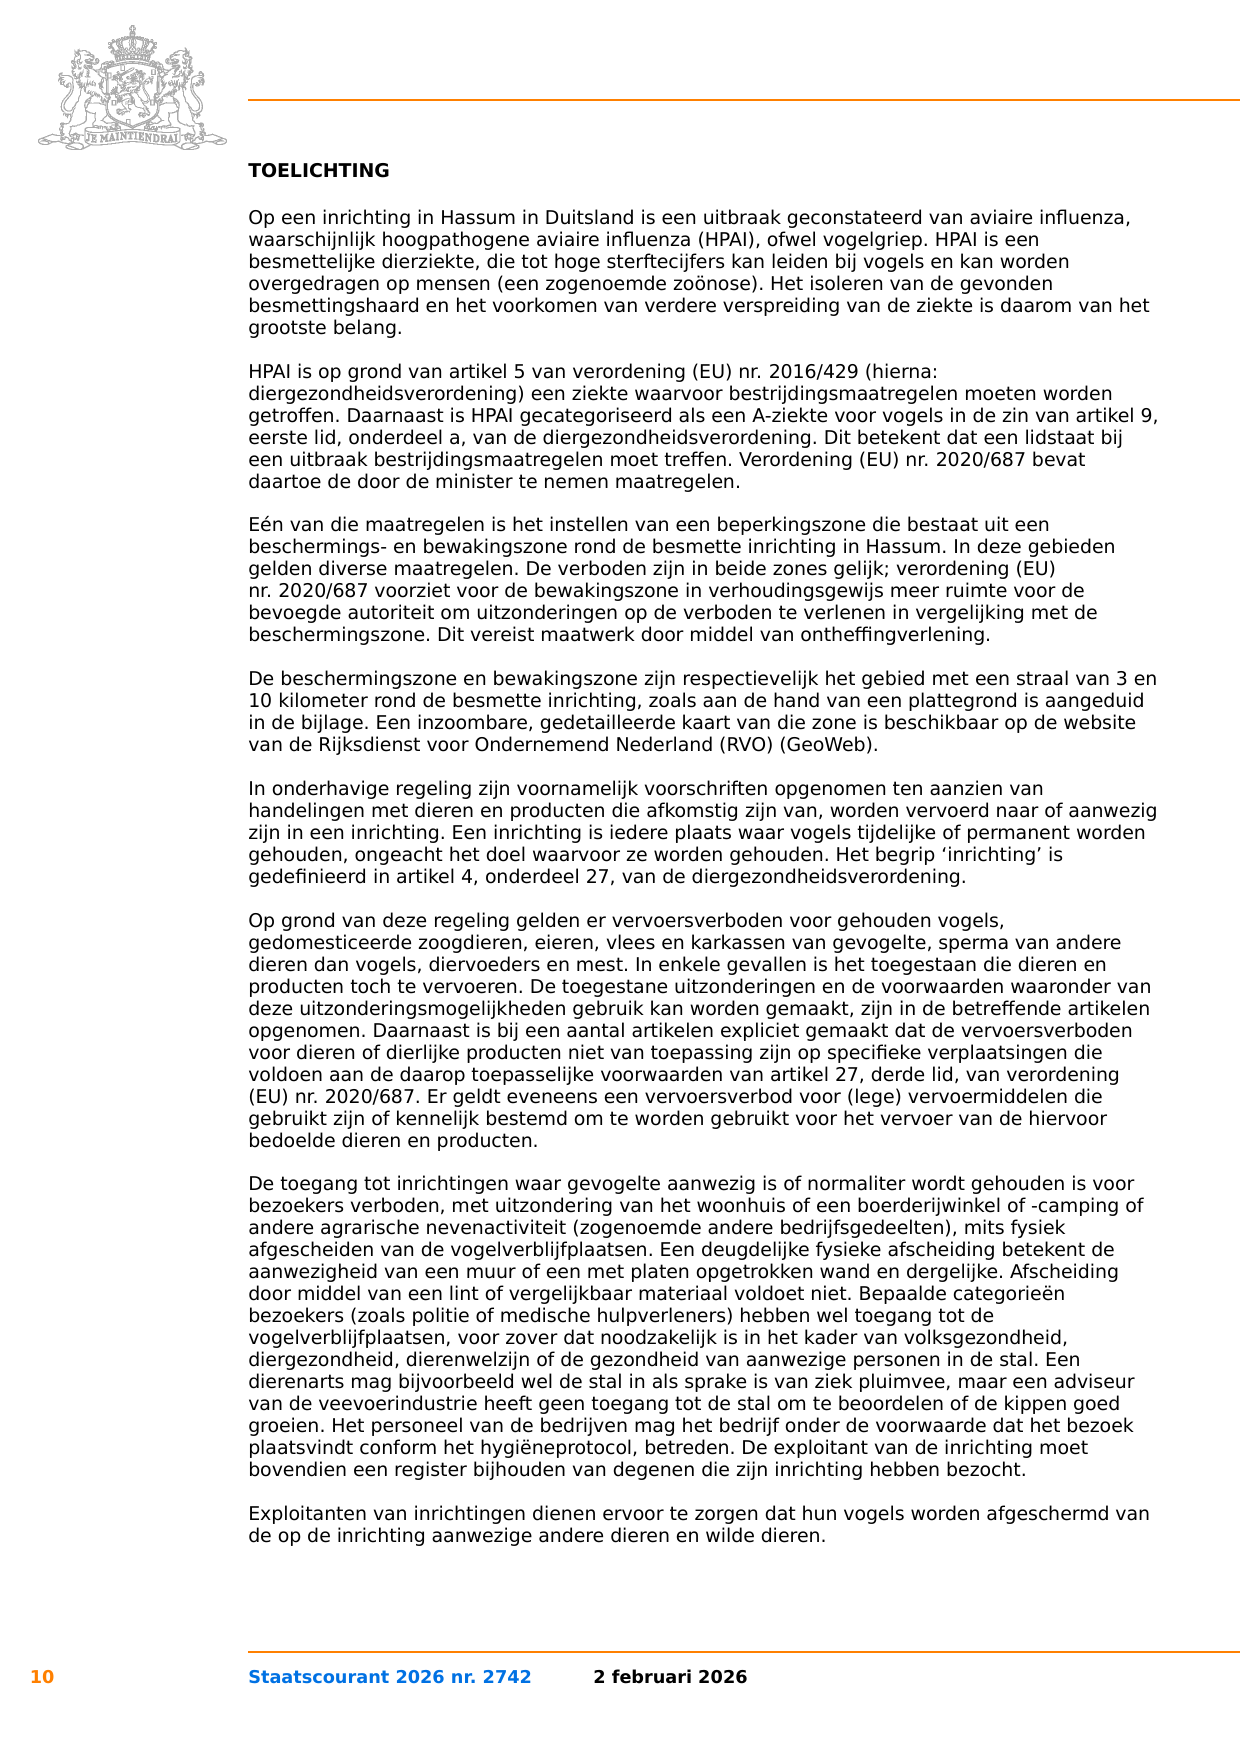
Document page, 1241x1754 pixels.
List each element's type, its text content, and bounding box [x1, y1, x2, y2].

subtitle TOELICHTING [248, 160, 1163, 182]
text De beschermingszone en bewakingszone zijn respectievelijk het gebied met een straal van 3 en 10 kilometer rond de besmette inrichting, zoals aan de hand van een plattegrond is aangeduid in de bijlage. Een inzoombare, gedetailleerde kaart van die zone is beschikbaar op de website van de Rijksdienst voor Ondernemend Nederland (RVO) (GeoWeb). [248, 668, 1163, 756]
text Op een inrichting in Hassum in Duitsland is een uitbraak geconstateerd van aviaire influenza, waarschijnlijk hoogpathogene aviaire influenza (HPAI), ofwel vogelgriep. HPAI is een besmettelijke dierziekte, die tot hoge sterftecijfers kan leiden bij vogels en kan worden overgedragen op mensen (een zogenoemde zoönose). Het isoleren van de gevonden besmettingshaard en het voorkomen van verdere verspreiding van de ziekte is daarom van het grootste belang. [248, 207, 1163, 339]
text De toegang tot inrichtingen waar gevogelte aanwezig is of normaliter wordt gehouden is voor bezoekers verboden, met uitzondering van het woonhuis of een boerderijwinkel of -camping of andere agrarische nevenactiviteit (zogenoemde andere bedrijfsgedeelten), mits fysiek afgescheiden van de vogelverblijfplaatsen. Een deugdelijke fysieke afscheiding betekent de aanwezigheid van een muur of een met platen opgetrokken wand en dergelijke. Afscheiding door middel van een lint of vergelijkbaar materiaal voldoet niet. Bepaalde categorieën bezoekers (zoals politie of medische hulpverleners) hebben wel toegang tot de vogelverblijfplaatsen, voor zover dat noodzakelijk is in het kader van volksgezondheid, diergezondheid, dierenwelzijn of de gezondheid van aanwezige personen in de stal. Een dierenarts mag bijvoorbeeld wel de stal in als sprake is van ziek pluimvee, maar een adviseur van de veevoerindustrie heeft geen toegang tot de stal om te beoordelen of de kippen goed groeien. Het personeel van de bedrijven mag het bedrijf onder de voorwaarde dat het bezoek plaatsvindt conform het hygiëneprotocol, betreden. De exploitant van de inrichting moet bovendien een register bijhouden van degenen die zijn inrichting hebben bezocht. [248, 1173, 1163, 1481]
text In onderhavige regeling zijn voornamelijk voorschriften opgenomen ten aanzien van handelingen met dieren en producten die afkomstig zijn van, worden vervoerd naar of aanwezig zijn in een inrichting. Een inrichting is iedere plaats waar vogels tijdelijke of permanent worden gehouden, ongeacht het doel waarvoor ze worden gehouden. Het begrip ‘inrichting’ is gedefinieerd in artikel 4, onderdeel 27, van de diergezondheidsverordening. [248, 778, 1163, 888]
text Eén van die maatregelen is het instellen van een beperkingszone die bestaat uit een beschermings- en bewakingszone rond de besmette inrichting in Hassum. In deze gebieden gelden diverse maatregelen. De verboden zijn in beide zones gelijk; verordening (EU) nr. 2020/687 voorziet voor de bewakingszone in verhoudingsgewijs meer ruimte voor de bevoegde autoriteit om uitzonderingen op de verboden te verlenen in vergelijking met de beschermingszone. Dit vereist maatwerk door middel van ontheffingverlening. [248, 514, 1163, 646]
text HPAI is op grond van artikel 5 van verordening (EU) nr. 2016/429 (hierna: diergezondheidsverordening) een ziekte waarvoor bestrijdingsmaatregelen moeten worden getroffen. Daarnaast is HPAI gecategoriseerd als een A-ziekte voor vogels in de zin van artikel 9, eerste lid, onderdeel a, van de diergezondheidsverordening. Dit betekent dat een lidstaat bij een uitbraak bestrijdingsmaatregelen moet treffen. Verordening (EU) nr. 2020/687 bevat daartoe de door de minister te nemen maatregelen. [248, 361, 1163, 492]
picture [38, 25, 227, 150]
text Exploitanten van inrichtingen dienen ervoor te zorgen dat hun vogels worden afgeschermd van de op de inrichting aanwezige andere dieren en wilde dieren. [248, 1503, 1163, 1547]
text Op grond van deze regeling gelden er vervoersverboden voor gehouden vogels, gedomesticeerde zoogdieren, eieren, vlees en karkassen van gevogelte, sperma van andere dieren dan vogels, diervoeders en mest. In enkele gevallen is het toegestaan die dieren en producten toch te vervoeren. De toegestane uitzonderingen en de voorwaarden waaronder van deze uitzonderingsmogelijkheden gebruik kan worden gemaakt, zijn in de betreffende artikelen opgenomen. Daarnaast is bij een aantal artikelen expliciet gemaakt dat de vervoersverboden voor dieren of dierlijke producten niet van toepassing zijn op specifieke verplaatsingen die voldoen aan de daarop toepasselijke voorwaarden van artikel 27, derde lid, van verordening (EU) nr. 2020/687. Er geldt eveneens een vervoersverbod voor (lege) vervoermiddelen die gebruikt zijn of kennelijk bestemd om te worden gebruikt voor het vervoer van de hiervoor bedoelde dieren en producten. [248, 910, 1163, 1151]
